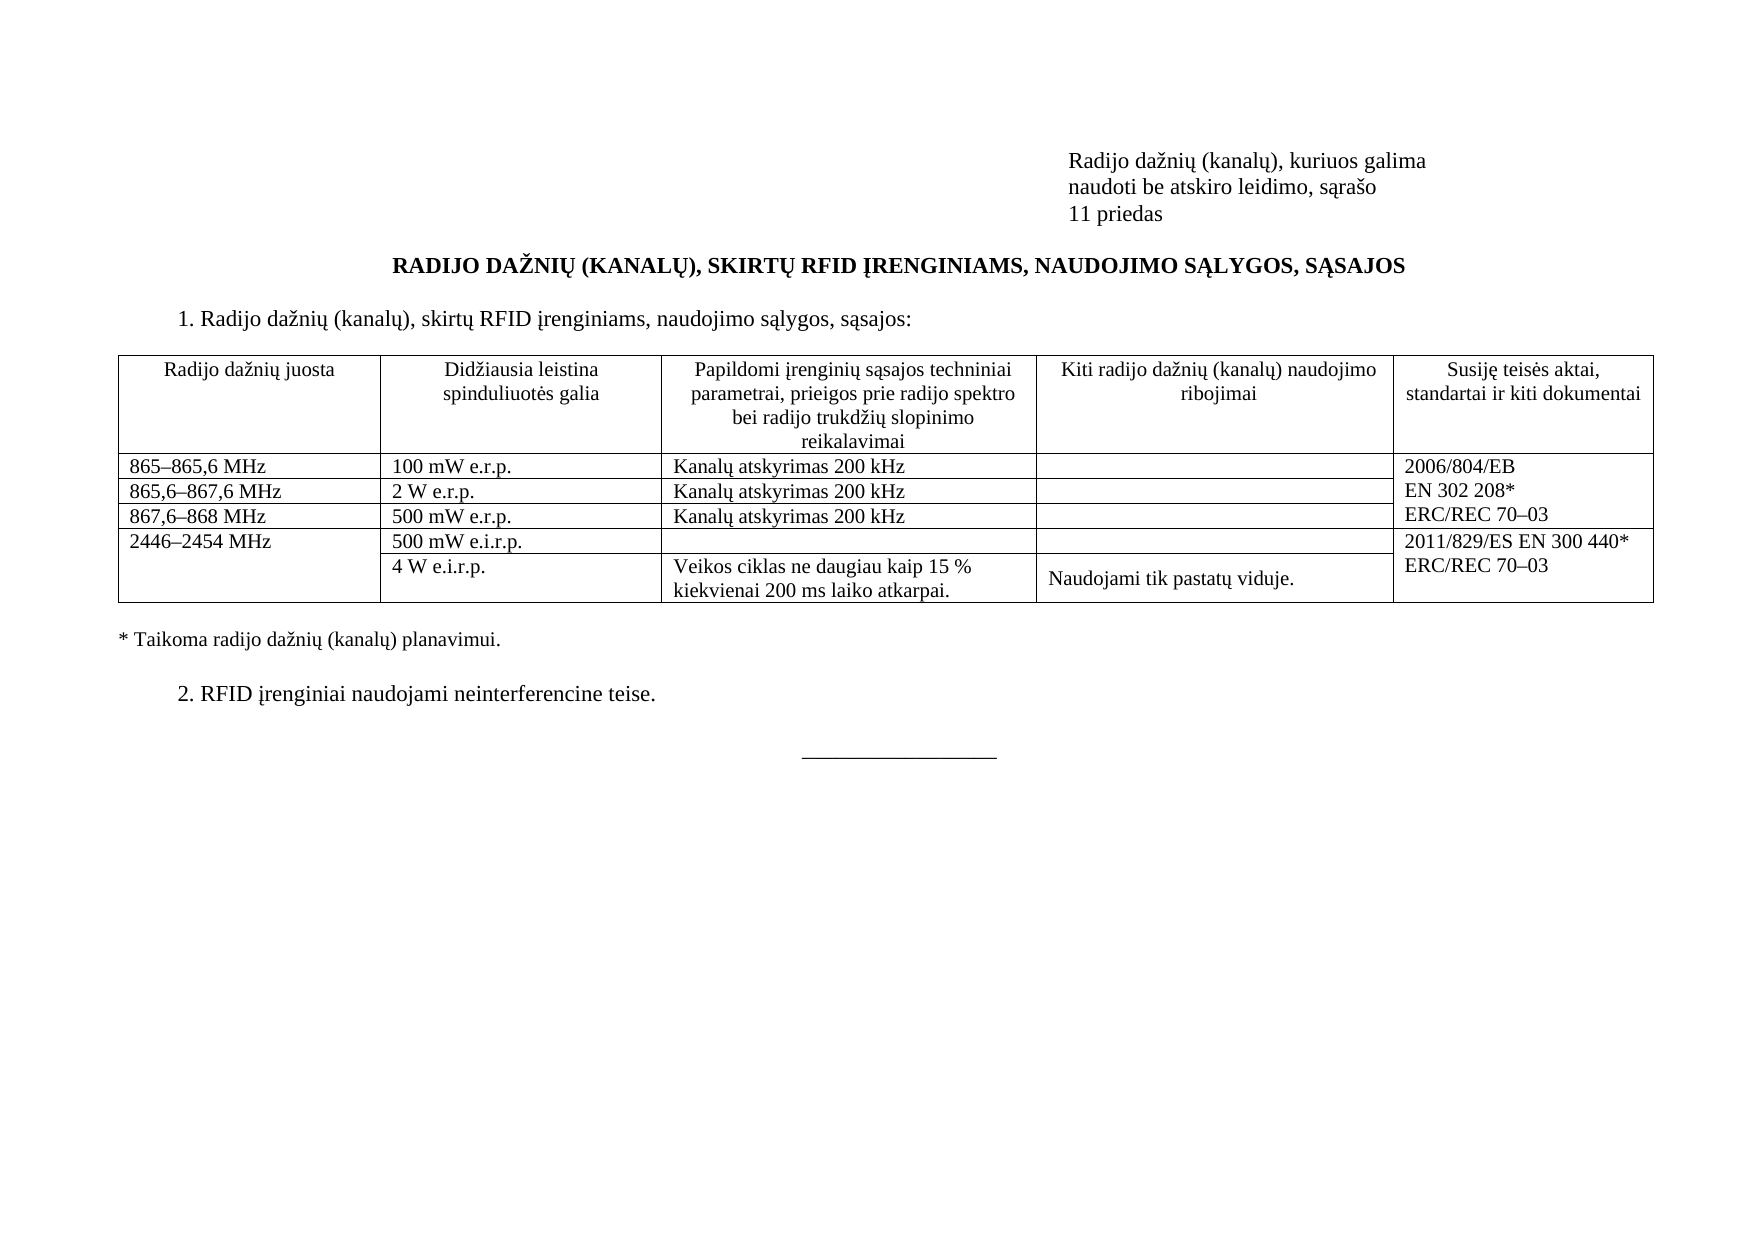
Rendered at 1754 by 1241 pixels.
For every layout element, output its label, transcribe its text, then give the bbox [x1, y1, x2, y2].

table_cell Veikos ciklas ne daugiau kaip 15 % kiekvienai 200 ms laiko atkarpai. [662, 554, 1036, 602]
text 11 priedas [1068, 199, 1680, 226]
table_cell 500 mW e.i.r.p. [381, 529, 661, 553]
table_cell Kanalų atskyrimas 200 kHz [662, 504, 1036, 528]
text 2. RFID įrenginiai naudojami neinterferencine teise. [118, 680, 1680, 707]
table_header Didžiausia leistina spinduliuotės galia [381, 356, 661, 453]
table_cell 865,6–867,6 MHz [119, 479, 380, 503]
table_header Papildomi įrenginių sąsajos techniniai parametrai, prieigos prie radijo spektro bei radijo trukdžių slopinimo reikalavimai [662, 356, 1036, 453]
table_cell [1037, 454, 1393, 478]
table_cell Naudojami tik pastatų viduje. [1037, 554, 1393, 602]
text Radijo dažnių (kanalų), kuriuos galima [1068, 147, 1680, 173]
table_cell Kanalų atskyrimas 200 kHz [662, 479, 1036, 503]
table_cell 2446–2454 MHz [119, 529, 380, 602]
table_cell [1037, 529, 1393, 553]
table_cell 2006/804/EB EN 302 208* ERC/REC 70–03 [1394, 454, 1653, 528]
text 1. Radijo dažnių (kanalų), skirtų RFID įrenginiams, naudojimo sąlygos, sąsajos: [118, 305, 1680, 331]
table_cell [662, 529, 1036, 553]
table_cell 2 W e.r.p. [381, 479, 661, 503]
table_header Kiti radijo dažnių (kanalų) naudojimo ribojimai [1037, 356, 1393, 453]
table_cell 865–865,6 MHz [119, 454, 380, 478]
text naudoti be atskiro leidimo, sąrašo [1068, 173, 1680, 199]
text * Taikoma radijo dažnių (kanalų) planavimui. [118, 627, 1680, 651]
table_cell 500 mW e.r.p. [381, 504, 661, 528]
table_cell 100 mW e.r.p. [381, 454, 661, 478]
table_header Susiję teisės aktai, standartai ir kiti dokumentai [1394, 356, 1653, 453]
table_header Radijo dažnių juosta [119, 356, 380, 453]
table_cell 867,6–868 MHz [119, 504, 380, 528]
table_cell [1037, 504, 1393, 528]
table_cell 4 W e.i.r.p. [381, 554, 661, 602]
text _________________ [118, 735, 1680, 762]
text RADIJO DAŽNIŲ (KANALŲ), SKIRTŲ RFID ĮRENGINIAMS, NAUDOJIMO SĄLYGOS, SĄSAJOS [118, 252, 1680, 279]
table_cell 2011/829/ES EN 300 440* ERC/REC 70–03 [1394, 529, 1653, 602]
table_cell [1037, 479, 1393, 503]
table_cell Kanalų atskyrimas 200 kHz [662, 454, 1036, 478]
